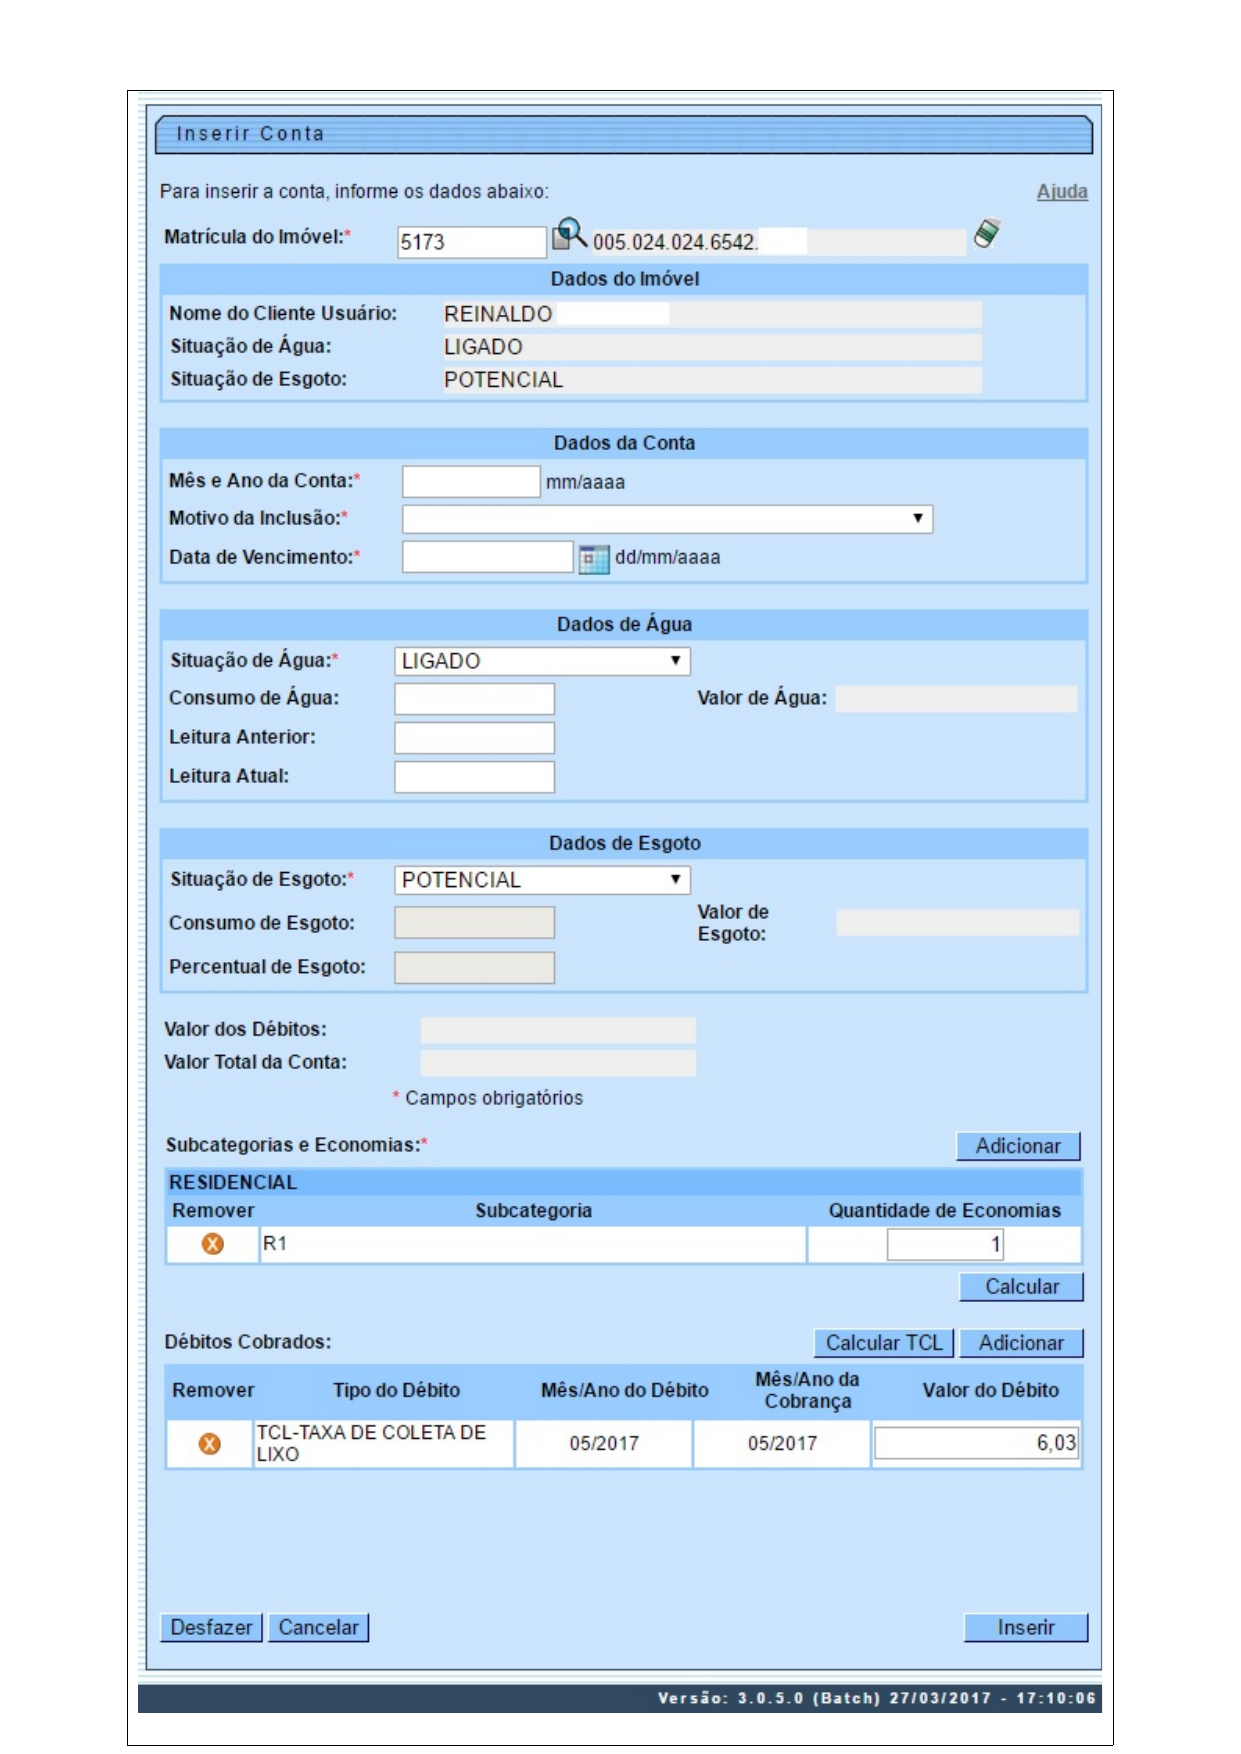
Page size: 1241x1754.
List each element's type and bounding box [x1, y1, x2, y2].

picture [138, 92, 1103, 1713]
table_header [128, 91, 1113, 1745]
